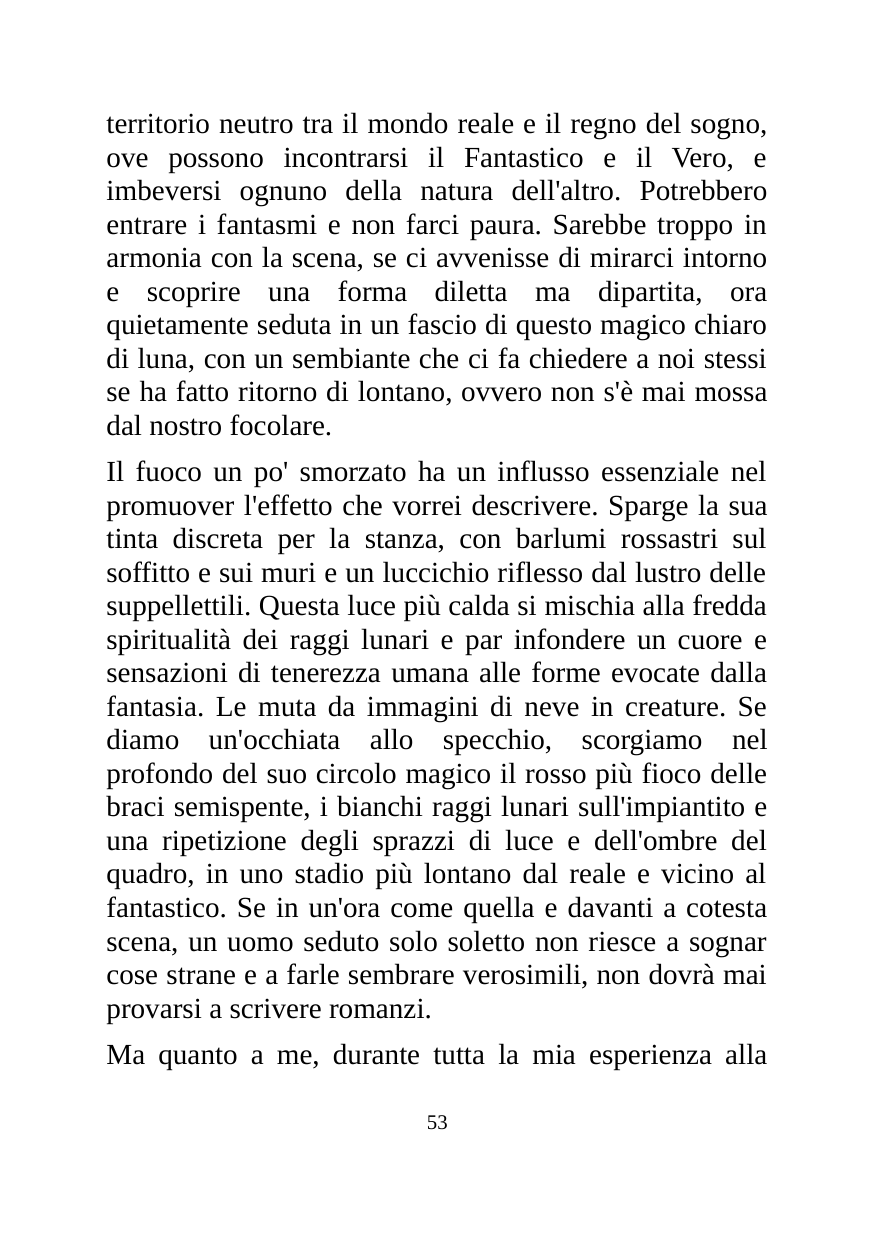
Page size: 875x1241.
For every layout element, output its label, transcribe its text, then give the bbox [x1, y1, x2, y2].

text territorio neutro tra il mondo reale e il regno del sogno, ove possono incontrarsi il Fantastico e il Vero, e imbeversi ognuno della natura dell'altro. Potrebbero entrare i fantasmi e non farci paura. Sarebbe troppo in armonia con la scena, se ci avvenisse di mirarci intorno e scoprire una forma diletta ma dipartita, ora quietamente seduta in un fascio di questo magico chiaro di luna, con un sembiante che ci fa chiedere a noi stessi se ha fatto ritorno di lontano, ovvero non s'è mai mossa dal nostro focolare. [106, 106, 768, 442]
text Il fuoco un po' smorzato ha un influsso essenziale nel promuover l'effetto che vorrei descrivere. Sparge la sua tinta discreta per la stanza, con barlumi rossastri sul soffitto e sui muri e un luccichio riflesso dal lustro delle suppellettili. Questa luce più calda si mischia alla fredda spiritualità dei raggi lunari e par infondere un cuore e sensazioni di tenerezza umana alle forme evocate dalla fantasia. Le muta da immagini di neve in creature. Se diamo un'occhiata allo specchio, scorgiamo nel profondo del suo circolo magico il rosso più fioco delle braci semispente, i bianchi raggi lunari sull'impiantito e una ripetizione degli sprazzi di luce e dell'ombre del quadro, in uno stadio più lontano dal reale e vicino al fantastico. Se in un'ora come quella e davanti a cotesta scena, un uomo seduto solo soletto non riesce a sognar cose strane e a farle sembrare verosimili, non dovrà mai provarsi a scrivere romanzi. [106, 454, 768, 1024]
text Ma quanto a me, durante tutta la mia esperienza alla [106, 1037, 768, 1070]
